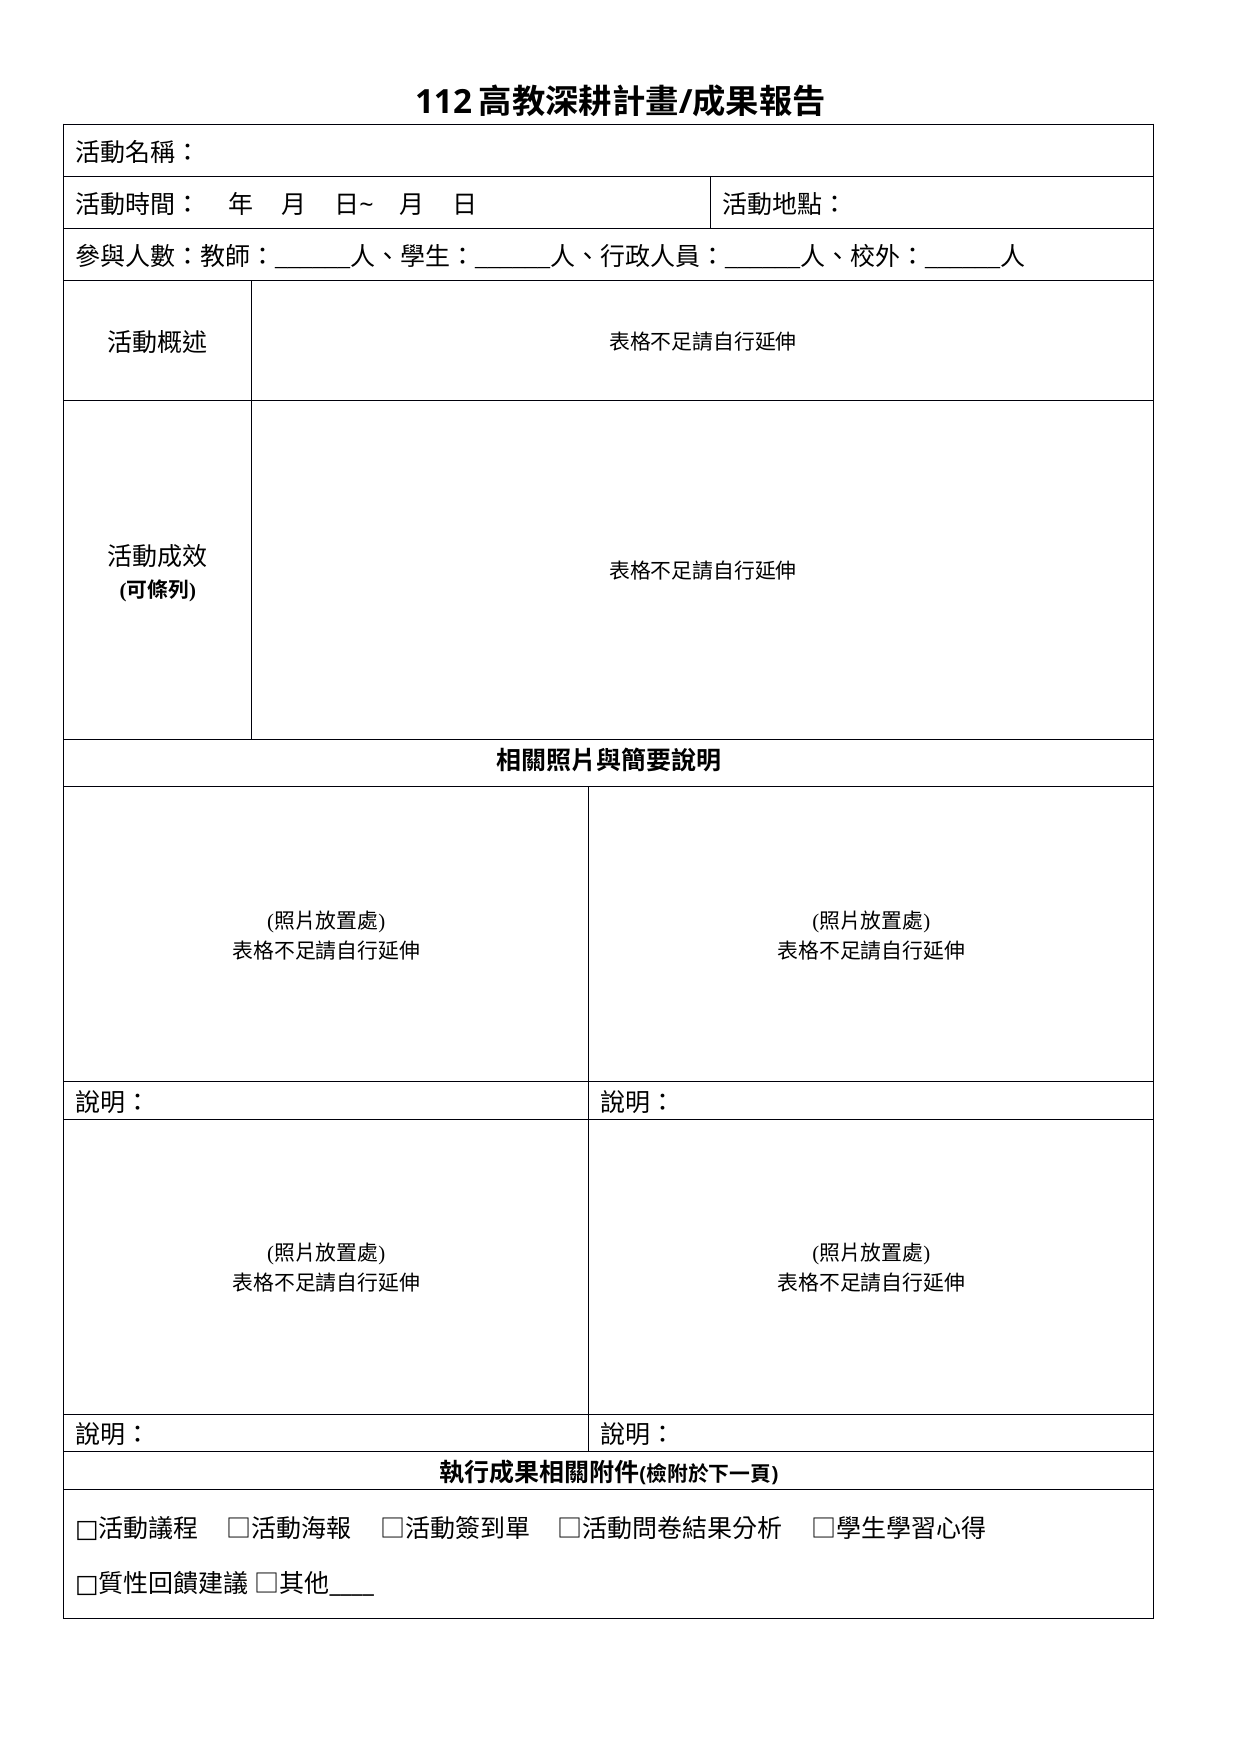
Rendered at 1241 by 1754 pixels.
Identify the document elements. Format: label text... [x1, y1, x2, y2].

table_cell (照片放置處) 表格不足請自行延伸 [589, 787, 1153, 1081]
table_cell 活動地點： [711, 177, 1153, 228]
text 112高教深耕計畫/成果報告 [75, 75, 1165, 123]
table_cell 說明： [589, 1415, 1153, 1451]
table_cell 執行成果相關附件(檢附於下一頁) [64, 1452, 1153, 1488]
table_cell 表格不足請自行延伸 [252, 281, 1153, 399]
table_cell 參與人數：教師：______人、學生：______人、行政人員：______人、校外：______人 [64, 229, 1153, 280]
table_cell (照片放置處) 表格不足請自行延伸 [64, 1120, 588, 1414]
table_cell □活動議程 □活動海報 □活動簽到單 □活動問卷結果分析 □學生學習心得 □質性回饋建議 □其他____ [64, 1490, 1153, 1618]
table_cell 相關照片與簡要說明 [64, 740, 1153, 786]
table_cell 活動成效 (可條列) [64, 401, 251, 739]
table_cell 活動概述 [64, 281, 251, 399]
table_cell 說明： [64, 1082, 588, 1118]
table_cell (照片放置處) 表格不足請自行延伸 [589, 1120, 1153, 1414]
table_cell 表格不足請自行延伸 [252, 401, 1153, 739]
table_cell 活動時間： 年 月 日~ 月 日 [64, 177, 710, 228]
table_cell (照片放置處) 表格不足請自行延伸 [64, 787, 588, 1081]
table_cell 說明： [64, 1415, 588, 1451]
table_header 活動名稱： [64, 125, 1153, 176]
table_cell 說明： [589, 1082, 1153, 1118]
